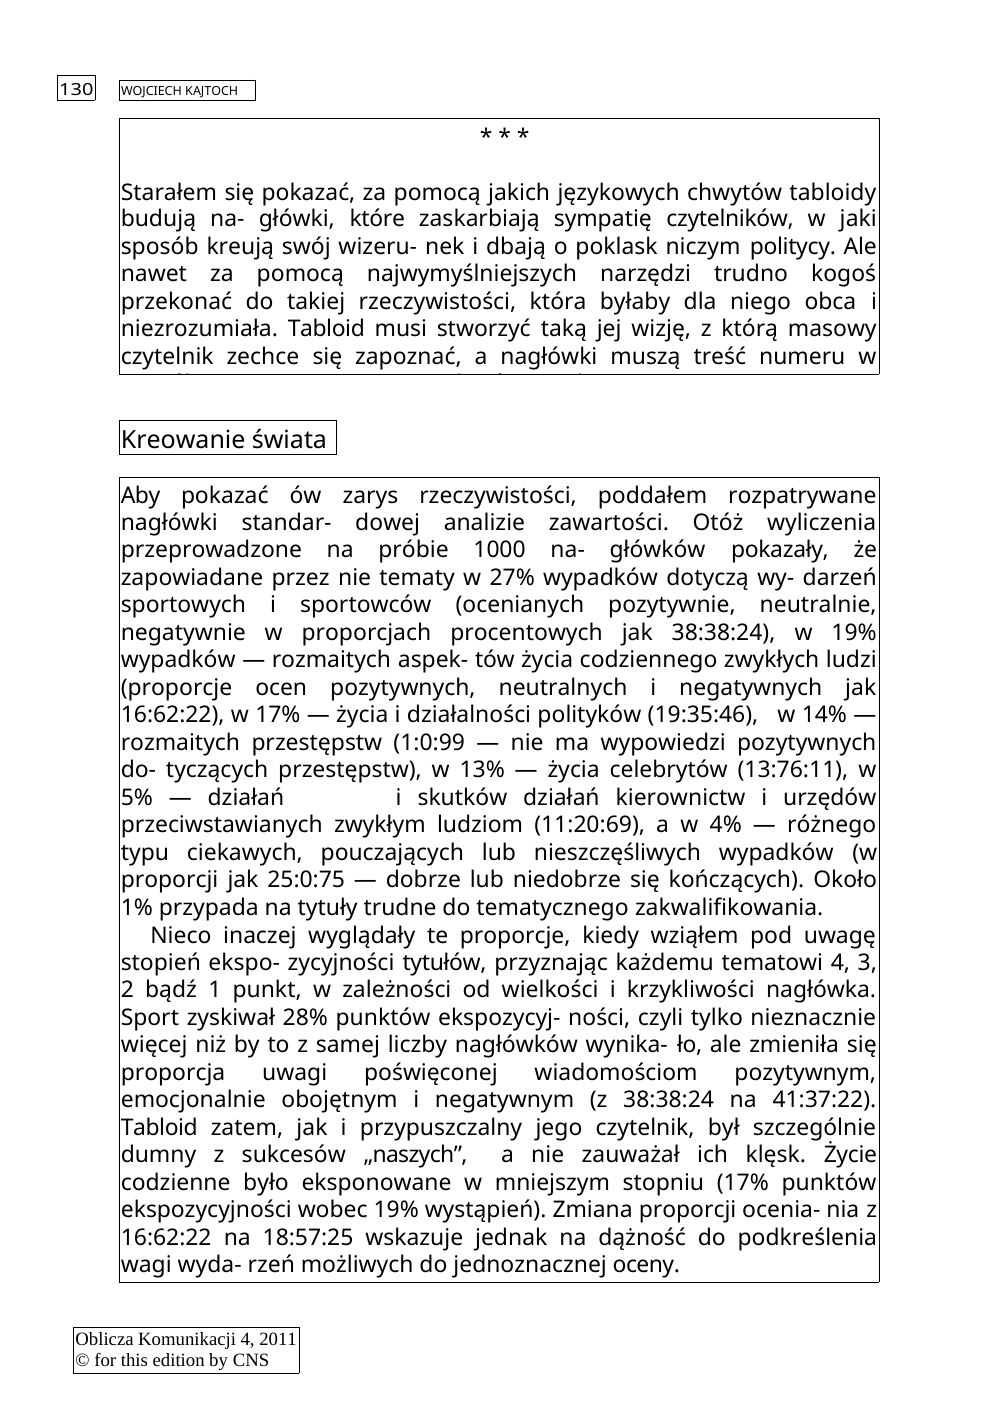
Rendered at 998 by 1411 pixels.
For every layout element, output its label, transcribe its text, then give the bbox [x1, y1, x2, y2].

text * * * [479, 121, 878, 152]
text Nieco inaczej wyglądały te proporcje, kiedy wziąłem pod uwagę stopień ekspo- zycyjności tytułów, przyznając każdemu tematowi 4, 3, 2 bądź 1 punkt, w zależności od wielkości i krzykliwości nagłówka. Sport zyskiwał 28% punktów ekspozycyj- ności, czyli tylko nieznacznie więcej niż by to z samej liczby nagłówków wynika- ło, ale zmieniła się proporcja uwagi poświęconej wiadomościom pozytywnym, emocjonalnie obojętnym i negatywnym (z 38:38:24 na 41:37:22). Tabloid zatem, jak i przypuszczalny jego czytelnik, był szczególnie dumny z sukcesów „naszych”, a nie zauważał ich klęsk. Życie codzienne było eksponowane w mniejszym stopniu (17% punktów ekspozycyjności wobec 19% wystąpień). Zmiana proporcji ocenia- nia z 16:62:22 na 18:57:25 wskazuje jednak na dążność do podkreślenia wagi wyda- rzeń możliwych do jednoznacznej oceny. [121, 922, 877, 1279]
text Aby pokazać ów zarys rzeczywistości, poddałem rozpatrywane nagłówki standar- dowej analizie zawartości. Otóż wyliczenia przeprowadzone na próbie 1000 na- główków pokazały, że zapowiadane przez nie tematy w 27% wypadków dotyczą wy- darzeń sportowych i sportowców (ocenianych pozytywnie, neutralnie, negatywnie w proporcjach procentowych jak 38:38:24), w 19% wypadków — rozmaitych aspek- tów życia codziennego zwykłych ludzi (proporcje ocen pozytywnych, neutralnych i negatywnych jak 16:62:22), w 17% — życia i działalności polityków (19:35:46), w 14% — rozmaitych przestępstw (1:0:99 — nie ma wypowiedzi pozytywnych do- tyczących przestępstw), w 13% — życia celebrytów (13:76:11), w 5% — działań i skutków działań kierownictw i urzędów przeciwstawianych zwykłym ludziom (11:20:69), a w 4% — różnego typu ciekawych, pouczających lub nieszczęśliwych wypadków (w proporcji jak 25:0:75 — dobrze lub niedobrze się kończących). Około 1% przypada na tytuły trudne do tematycznego zakwalifikowania. [121, 482, 877, 922]
text WOJCIECH KAJTOCH [121, 82, 255, 99]
text © for this edition by CNS [75, 1350, 299, 1371]
text Kreowanie świata [121, 421, 336, 454]
text Starałem się pokazać, za pomocą jakich językowych chwytów tabloidy budują na- główki, które zaskarbiają sympatię czytelników, w jaki sposób kreują swój wizeru- nek i dbają o poklask niczym politycy. Ale nawet za pomocą najwymyślniejszych narzędzi trudno kogoś przekonać do takiej rzeczywistości, która byłaby dla niego obca i niezrozumiała. Tabloid musi stworzyć taką jej wizję, z którą masowy czytelnik zechce się zapoznać, a nagłówki muszą treść numeru w sposób przejrzysty zapowie- dzieć. Wszak to ona jest ostatecznym argumentem za tym, aby kupić egzemplarz. [121, 178, 877, 374]
text Oblicza Komunikacji 4, 2011 [75, 1329, 299, 1350]
text 130 [59, 77, 94, 100]
